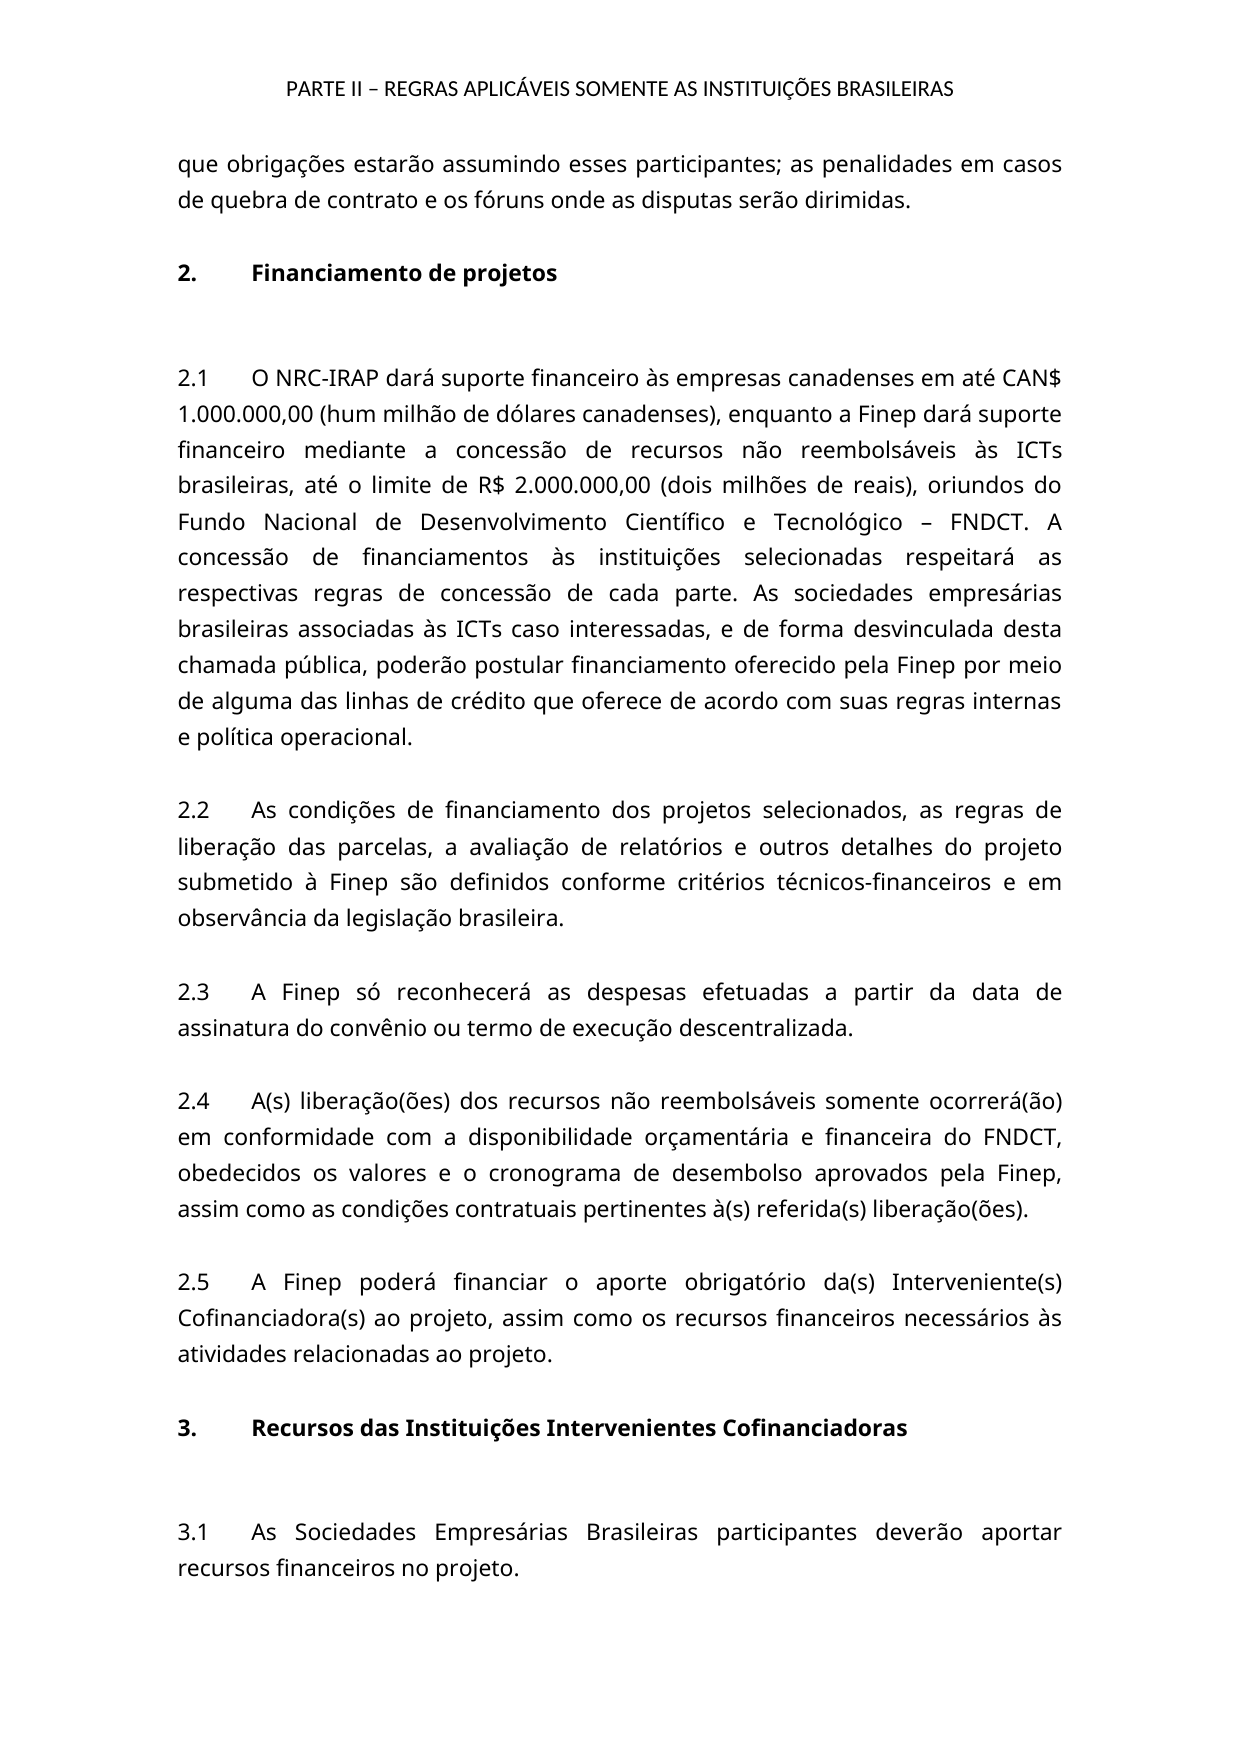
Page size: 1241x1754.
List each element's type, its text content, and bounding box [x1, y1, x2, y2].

text 2.3 A Finep só reconhecerá as despesas efetuadas a partir da data de assinatura do convênio ou termo de execução descentralizada. [177, 976, 1063, 1043]
text que obrigações estarão assumindo esses participantes; as penalidades em casos de quebra de contrato e os fóruns onde as disputas serão dirimidas. [177, 148, 1063, 215]
list Financiamento de projetos [177, 257, 1063, 288]
text 3.1 As Sociedades Empresárias Brasileiras participantes deverão aportar recursos financeiros no projeto. [177, 1516, 1063, 1583]
text 2.4 A(s) liberação(ões) dos recursos não reembolsáveis somente ocorrerá(ão) em conformidade com a disponibilidade orçamentária e financeira do FNDCT, obedecidos os valores e o cronograma de desembolso aprovados pela Finep, assim como as condições contratuais pertinentes à(s) referida(s) liberação(ões). [177, 1085, 1063, 1224]
text 2.1 O NRC-IRAP dará suporte financeiro às empresas canadenses em até CAN$ 1.000.000,00 (hum milhão de dólares canadenses), enquanto a Finep dará suporte financeiro mediante a concessão de recursos não reembolsáveis às ICTs brasileiras, até o limite de R$ 2.000.000,00 (dois milhões de reais), oriundos do Fundo Nacional de Desenvolvimento Científico e Tecnológico – FNDCT. A concessão de financiamentos às instituições selecionadas respeitará as respectivas regras de concessão de cada parte. As sociedades empresárias brasileiras associadas às ICTs caso interessadas, e de forma desvinculada desta chamada pública, poderão postular financiamento oferecido pela Finep por meio de alguma das linhas de crédito que oferece de acordo com suas regras internas e política operacional. [177, 362, 1063, 752]
list Recursos das Instituições Intervenientes Cofinanciadoras [177, 1412, 1063, 1443]
text 2.5 A Finep poderá financiar o aporte obrigatório da(s) Interveniente(s) Cofinanciadora(s) ao projeto, assim como os recursos financeiros necessários às atividades relacionadas ao projeto. [177, 1266, 1063, 1369]
text 2.2 As condições de financiamento dos projetos selecionados, as regras de liberação das parcelas, a avaliação de relatórios e outros detalhes do projeto submetido à Finep são definidos conforme critérios técnicos-financeiros e em observância da legislação brasileira. [177, 794, 1063, 933]
